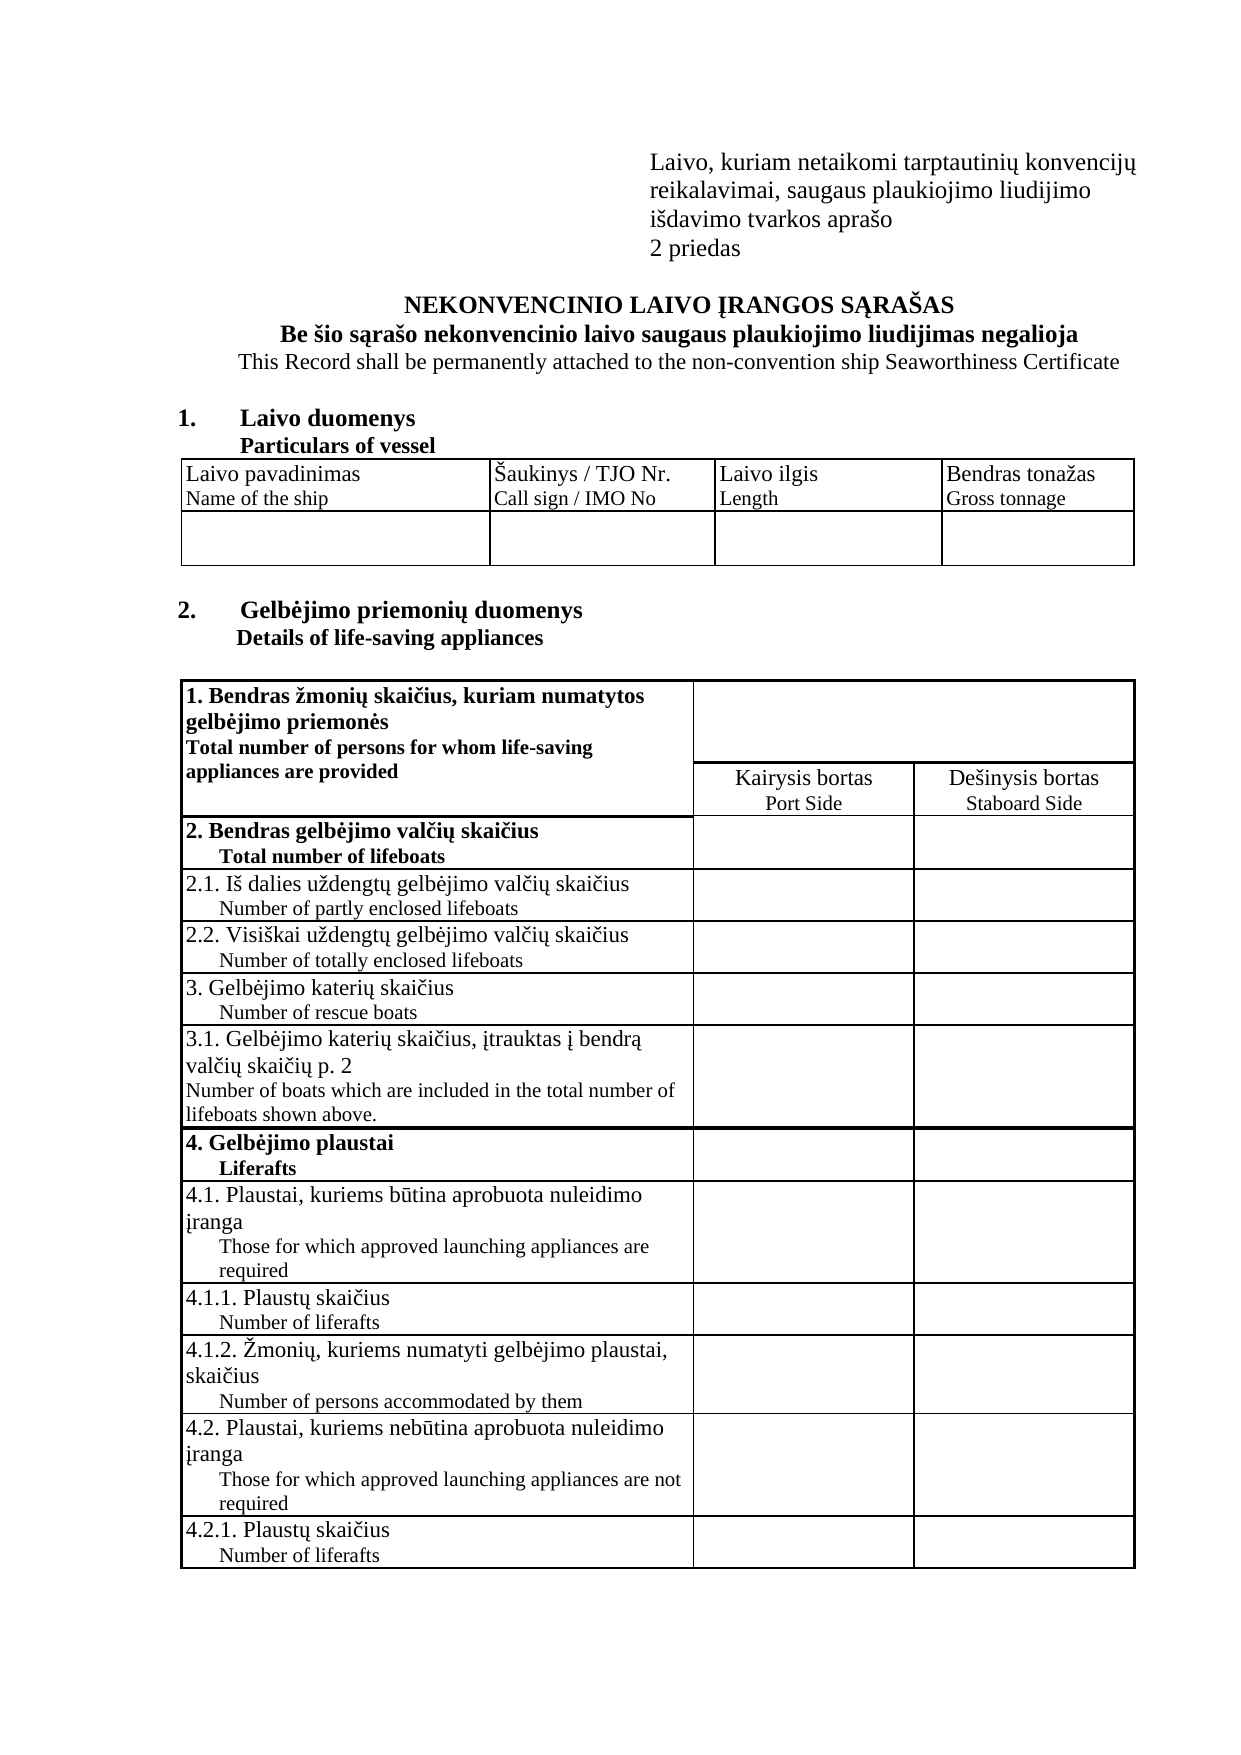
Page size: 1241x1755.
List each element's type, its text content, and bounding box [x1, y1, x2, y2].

table_cell [915, 974, 1133, 1024]
table_cell 4.2. Plaustai, kuriems nebūtina aprobuota nuleidimo įranga Those for which approved launching appliances are not required [183, 1414, 693, 1515]
table_cell [915, 1517, 1133, 1567]
table_cell [182, 512, 489, 564]
table_header [694, 682, 1133, 761]
text Be šio sąrašo nekonvencinio laivo saugaus plaukiojimo liudijimas negalioja [177, 319, 1181, 348]
table_cell 4.1.1. Plaustų skaičius Number of liferafts [183, 1284, 693, 1334]
table_cell [694, 870, 913, 920]
table_cell 4. Gelbėjimo plaustai Liferafts [183, 1130, 693, 1180]
text Details of life-saving appliances [236, 624, 1181, 650]
table_cell [491, 512, 714, 564]
table_cell [694, 922, 913, 972]
table_cell 3. Gelbėjimo katerių skaičius Number of rescue boats [183, 974, 693, 1024]
table_cell [915, 1414, 1133, 1515]
table_cell 4.1.2. Žmonių, kuriems numatyti gelbėjimo plaustai, skaičius Number of persons accommodated by them [183, 1336, 693, 1413]
table_cell [694, 1284, 913, 1334]
table_header Bendras tonažas Gross tonnage [943, 460, 1133, 510]
table_cell [915, 922, 1133, 972]
table_cell [943, 512, 1133, 564]
table_cell 2.1. Iš dalies uždengtų gelbėjimo valčių skaičius Number of partly enclosed lifeboats [183, 870, 693, 920]
text Laivo, kuriam netaikomi tarptautinių konvencijų reikalavimai, saugaus plaukiojimo liudijimo išdavimo tvarkos aprašo [649, 147, 1181, 233]
text This Record shall be permanently attached to the non-convention ship Seaworthiness Certificate [177, 348, 1181, 374]
text 1. Laivo duomenys [177, 403, 1181, 432]
table_cell [915, 870, 1133, 920]
table_cell [915, 1130, 1133, 1180]
table_cell [915, 816, 1133, 868]
table_cell [694, 974, 913, 1024]
table_cell [915, 1026, 1133, 1126]
table_cell [915, 1336, 1133, 1413]
table_cell [694, 1517, 913, 1567]
table_cell [915, 1182, 1133, 1282]
table_header Šaukinys / TJO Nr. Call sign / IMO No [491, 460, 714, 510]
table_cell 3.1. Gelbėjimo katerių skaičius, įtrauktas į bendrą valčių skaičių p. 2 Number of boats which are included in the total number of lifeboats shown above. [183, 1026, 693, 1126]
table_cell [694, 1130, 913, 1180]
table_cell [915, 1284, 1133, 1334]
text NEKONVENCINIO LAIVO ĮRANGOS SĄRAŠAS [177, 291, 1181, 319]
table_cell [694, 1182, 913, 1282]
table_cell 4.2.1. Plaustų skaičius Number of liferafts [183, 1517, 693, 1567]
text 2 priedas [649, 233, 1181, 262]
table_cell [694, 1414, 913, 1515]
table_cell Kairysis bortas Port Side [694, 764, 913, 814]
table_cell [694, 1026, 913, 1126]
table_cell [694, 816, 913, 868]
table_header 1. Bendras žmonių skaičius, kuriam numatytos gelbėjimo priemonės Total number of persons for whom life-saving appliances are provided [183, 682, 693, 814]
table_cell [694, 1336, 913, 1413]
table_cell [716, 512, 941, 564]
table_cell 2.2. Visiškai uždengtų gelbėjimo valčių skaičius Number of totally enclosed lifeboats [183, 922, 693, 972]
table_header Laivo ilgis Length [716, 460, 941, 510]
table_cell 2. Bendras gelbėjimo valčių skaičius Total number of lifeboats [183, 818, 693, 868]
text Particulars of vessel [240, 432, 1181, 458]
table_cell Dešinysis bortas Staboard Side [915, 764, 1133, 814]
table_header Laivo pavadinimas Name of the ship [182, 460, 489, 510]
text 2. Gelbėjimo priemonių duomenys [177, 595, 829, 624]
table_cell 4.1. Plaustai, kuriems būtina aprobuota nuleidimo įranga Those for which approved launching appliances are required [183, 1182, 693, 1282]
